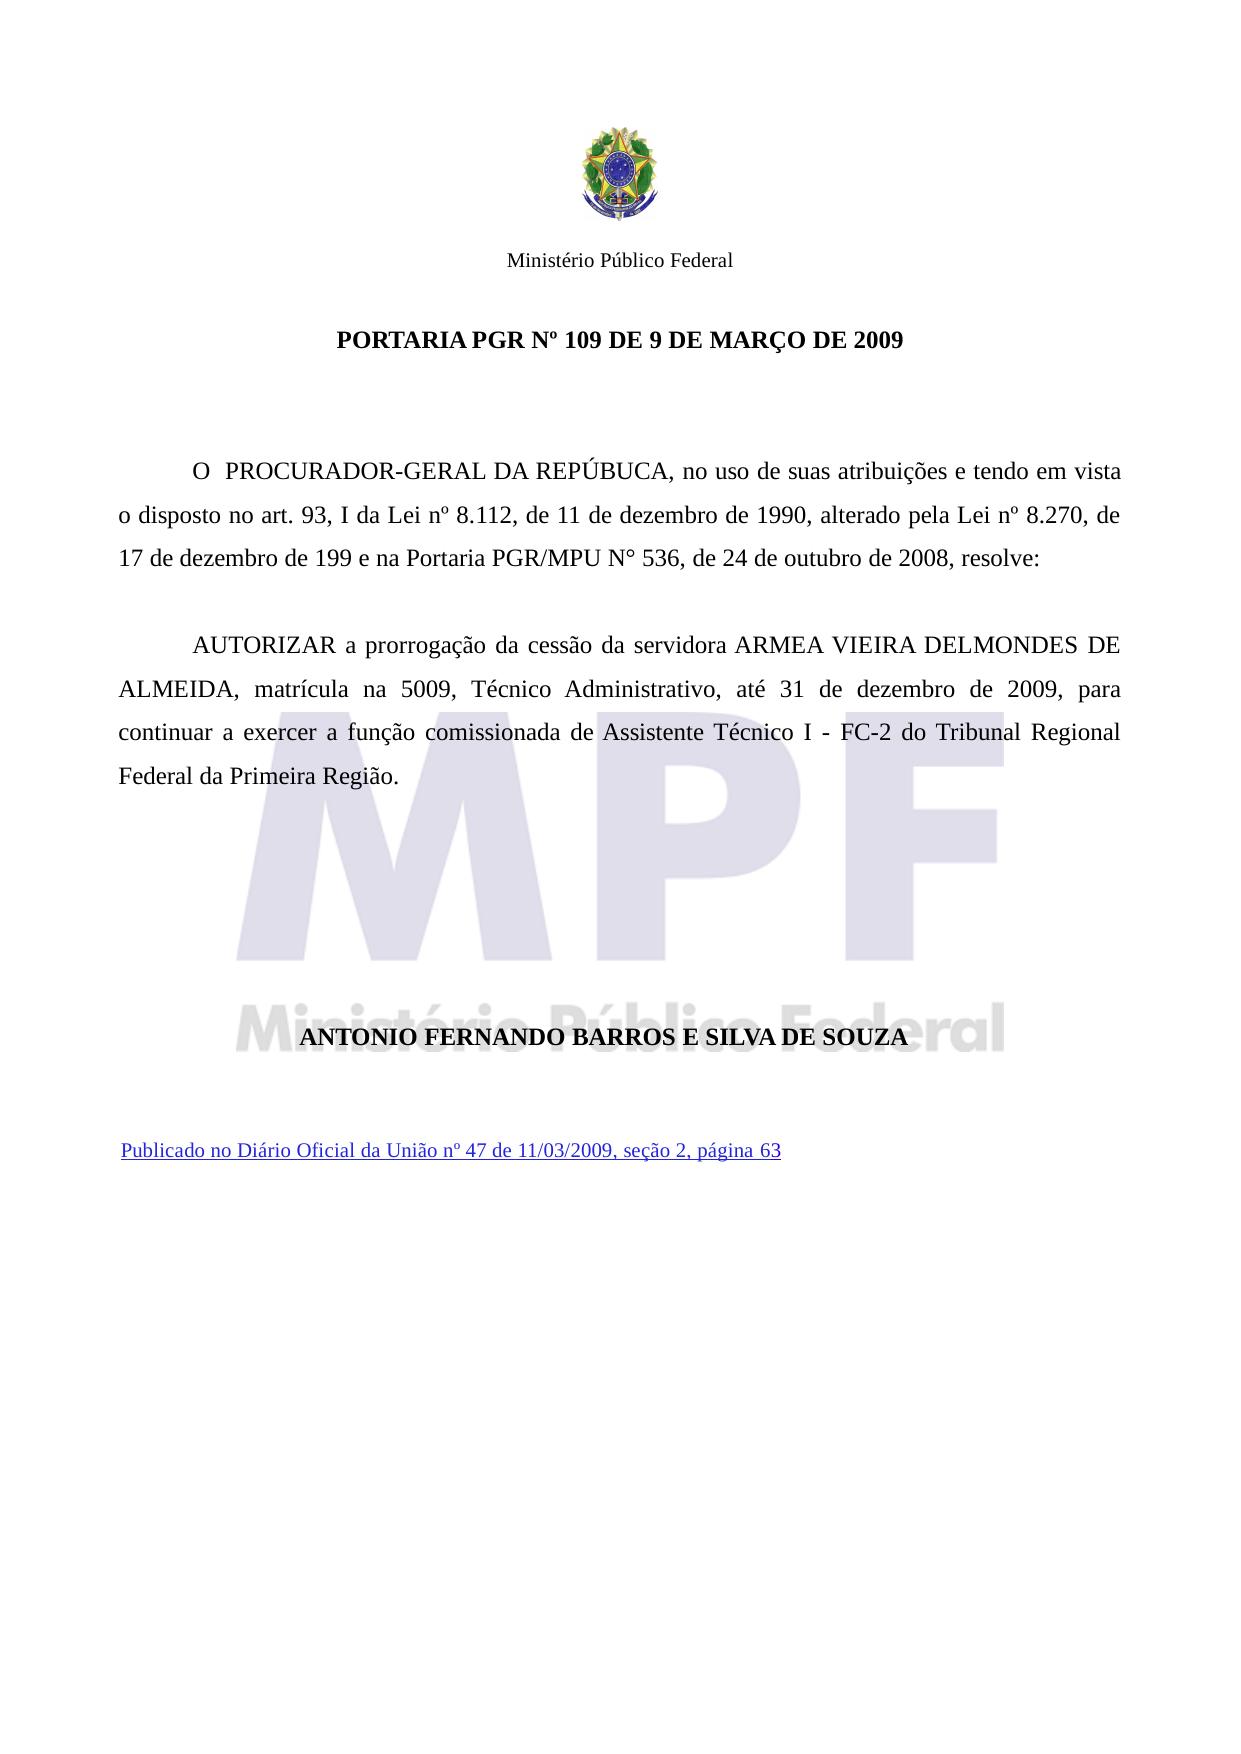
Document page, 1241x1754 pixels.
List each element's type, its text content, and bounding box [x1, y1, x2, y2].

text O PROCURADOR-GERAL DA REPÚBUCA, no uso de suas atribuições e tendo em vista o disposto no art. 93, I da Lei nº 8.112, de 11 de dezembro de 1990, alterado pela Lei nº 8.270, de 17 de dezembro de 199 e na Portaria PGR/MPU N° 536, de 24 de outubro de 2008, resolve: [118, 456, 1122, 572]
text PORTARIA PGR Nº 109 DE 9 DE MARÇO DE 2009 [118, 325, 1122, 354]
picture [236, 790, 1004, 1022]
text ANTONIO FERNANDO BARROS E SILVA DE SOUZA [118, 1022, 1122, 1051]
text Publicado no Diário Oficial da União nº 47 de 11/03/2009, seção 2, página 63 [121, 1138, 1122, 1162]
text AUTORIZAR a prorrogação da cessão da servidora ARMEA VIEIRA DELMONDES DE ALMEIDA, matrícula na 5009, Técnico Administrativo, até 31 de dezembro de 2009, para continuar a exercer a função comissionada de Assistente Técnico I - FC-2 do Tribunal Regional Federal da Primeira Região. [118, 630, 1122, 790]
